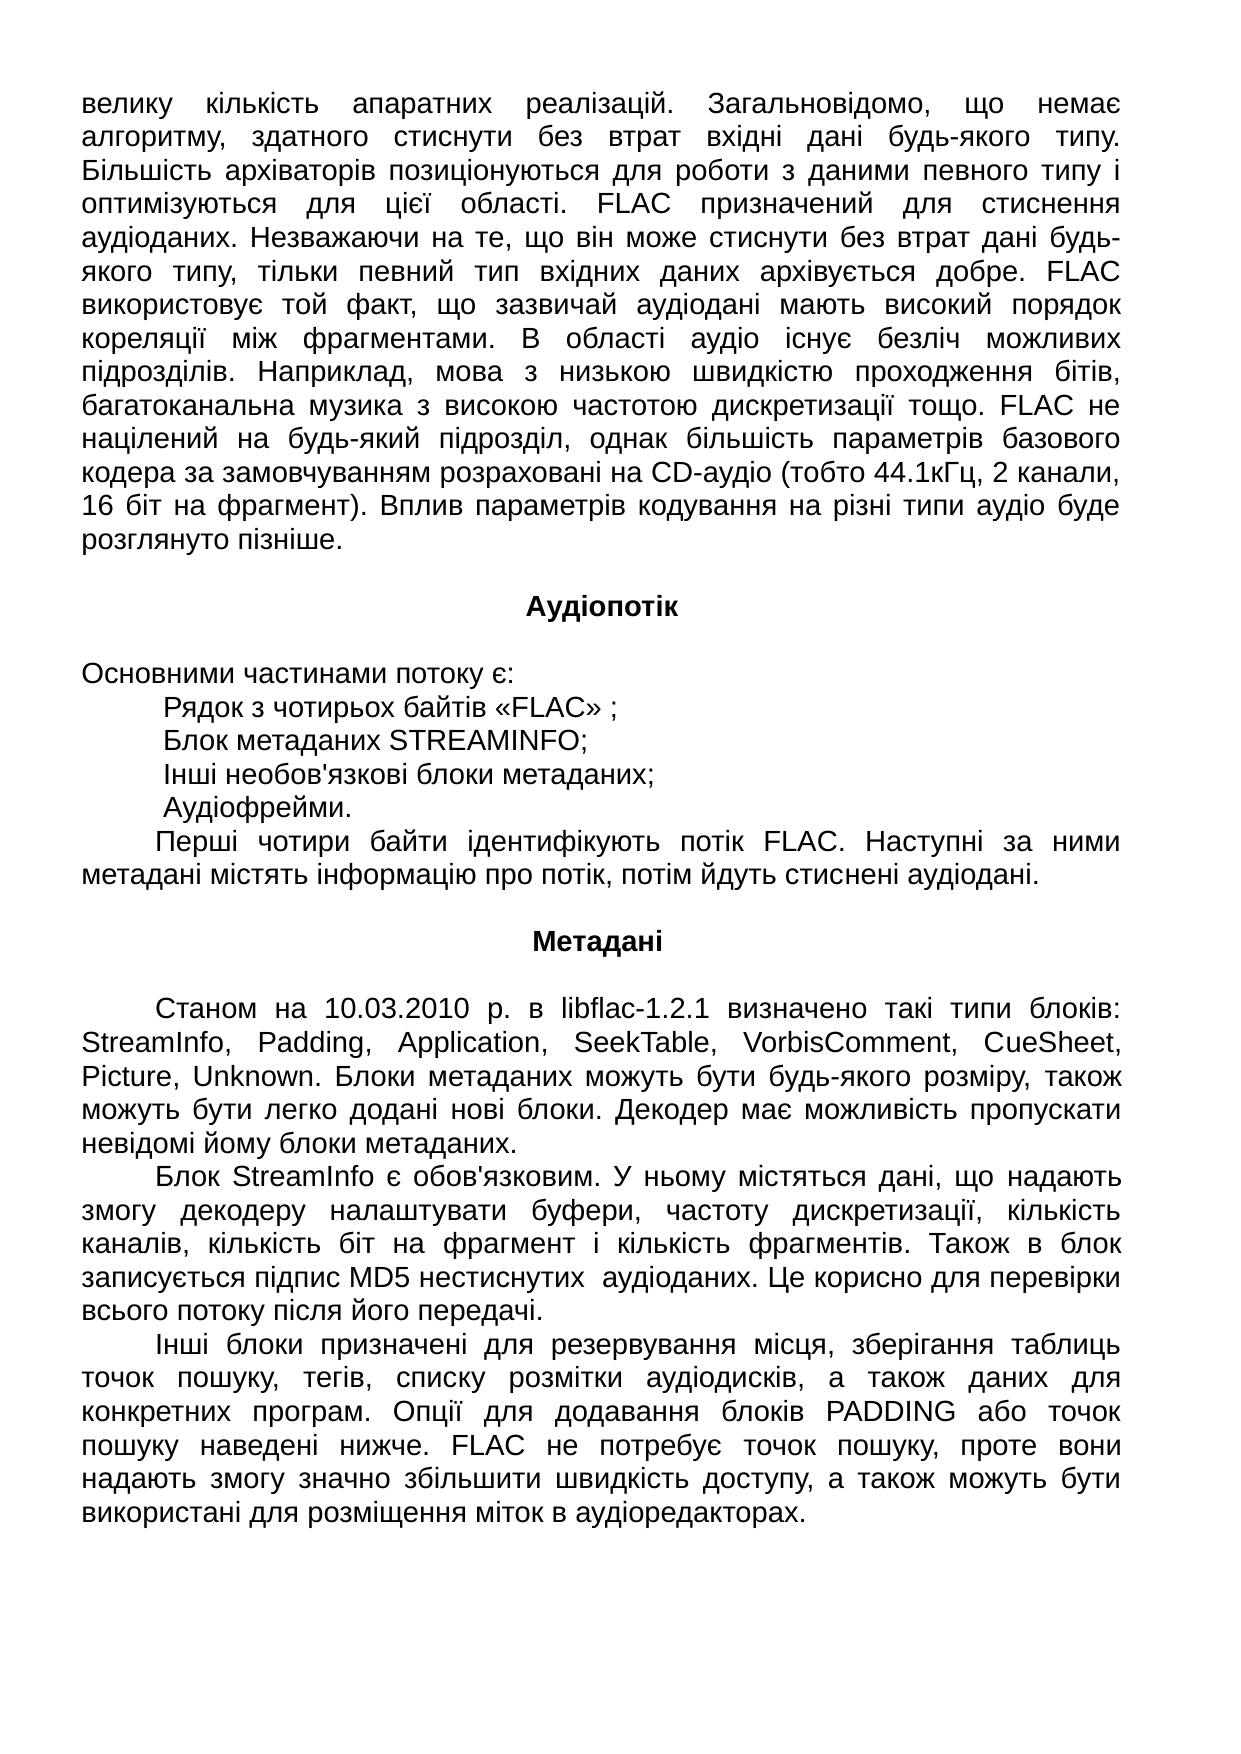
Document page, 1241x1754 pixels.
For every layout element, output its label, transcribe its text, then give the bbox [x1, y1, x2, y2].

text Блок StreamInfo є обов'язковим. У ньому містяться дані, що надають змогу декодеру налаштувати буфери, частоту дискретизації, кількість каналів, кількість біт на фрагмент і кількість фрагментів. Також в блок записується підпис MD5 нестиснутих аудіоданих. Це корисно для перевірки всього потоку після його передачі. [81, 1159, 1122, 1327]
text Рядок з чотирьох байтів «FLAC» ; [81, 690, 1122, 723]
text Блок метаданих STREAMINFO; [81, 723, 1122, 757]
text Інші блоки призначені для резервування місця, зберігання таблиць точок пошуку, тегів, списку розмітки аудіодисків, а також даних для конкретних програм. Опції для додавання блоків PADDING або точок пошуку наведені нижче. FLAC не потребує точок пошуку, проте вони надають змогу значно збільшити швидкість доступу, а також можуть бути використані для розміщення міток в аудіоредакторах. [81, 1327, 1122, 1528]
text велику кількість апаратних реалізацій. Загальновідомо, що немає алгоритму, здатного стиснути без втрат вхідні дані будь-якого типу. Більшість архіваторів позиціонуються для роботи з даними певного типу і оптимізуються для цієї області. FLAC призначений для стиснення аудіоданих. Незважаючи на те, що він може стиснути без втрат дані будь-якого типу, тільки певний тип вхідних даних архівується добре. FLAC використовує той факт, що зазвичай аудіодані мають високий порядок кореляції між фрагментами. В області аудіо існує безліч можливих підрозділів. Наприклад, мова з низькою швидкістю проходження бітів, багатоканальна музика з високою частотою дискретизації тощо. FLAC не націлений на будь-який підрозділ, однак більшість параметрів базового кодера за замовчуванням розраховані на CD-аудіо (тобто 44.1кГц, 2 канали, 16 біт на фрагмент). Вплив параметрів кодування на різні типи аудіо буде розглянуто пізніше. [81, 86, 1122, 556]
text Метадані [81, 891, 1122, 958]
text Перші чотири байти ідентифікують потік FLAC. Наступні за ними метадані містять інформацію про потік, потім йдуть стиснені аудіодані. [81, 824, 1122, 891]
text Інші необов'язкові блоки метаданих; [81, 757, 1122, 790]
text Аудіопотік [81, 589, 1122, 623]
text Станом на 10.03.2010 р. в libflac-1.2.1 визначено такі типи блоків: StreamInfo, Padding, Application, SeekTable, VorbisComment, CueSheet, Picture, Unknown. Блоки метаданих можуть бути будь-якого розміру, також можуть бути легко додані нові блоки. Декодер має можливість пропускати невідомі йому блоки метаданих. [81, 992, 1122, 1159]
text Основними частинами потоку є: [81, 656, 1122, 690]
text Аудіофрейми. [81, 790, 1122, 824]
